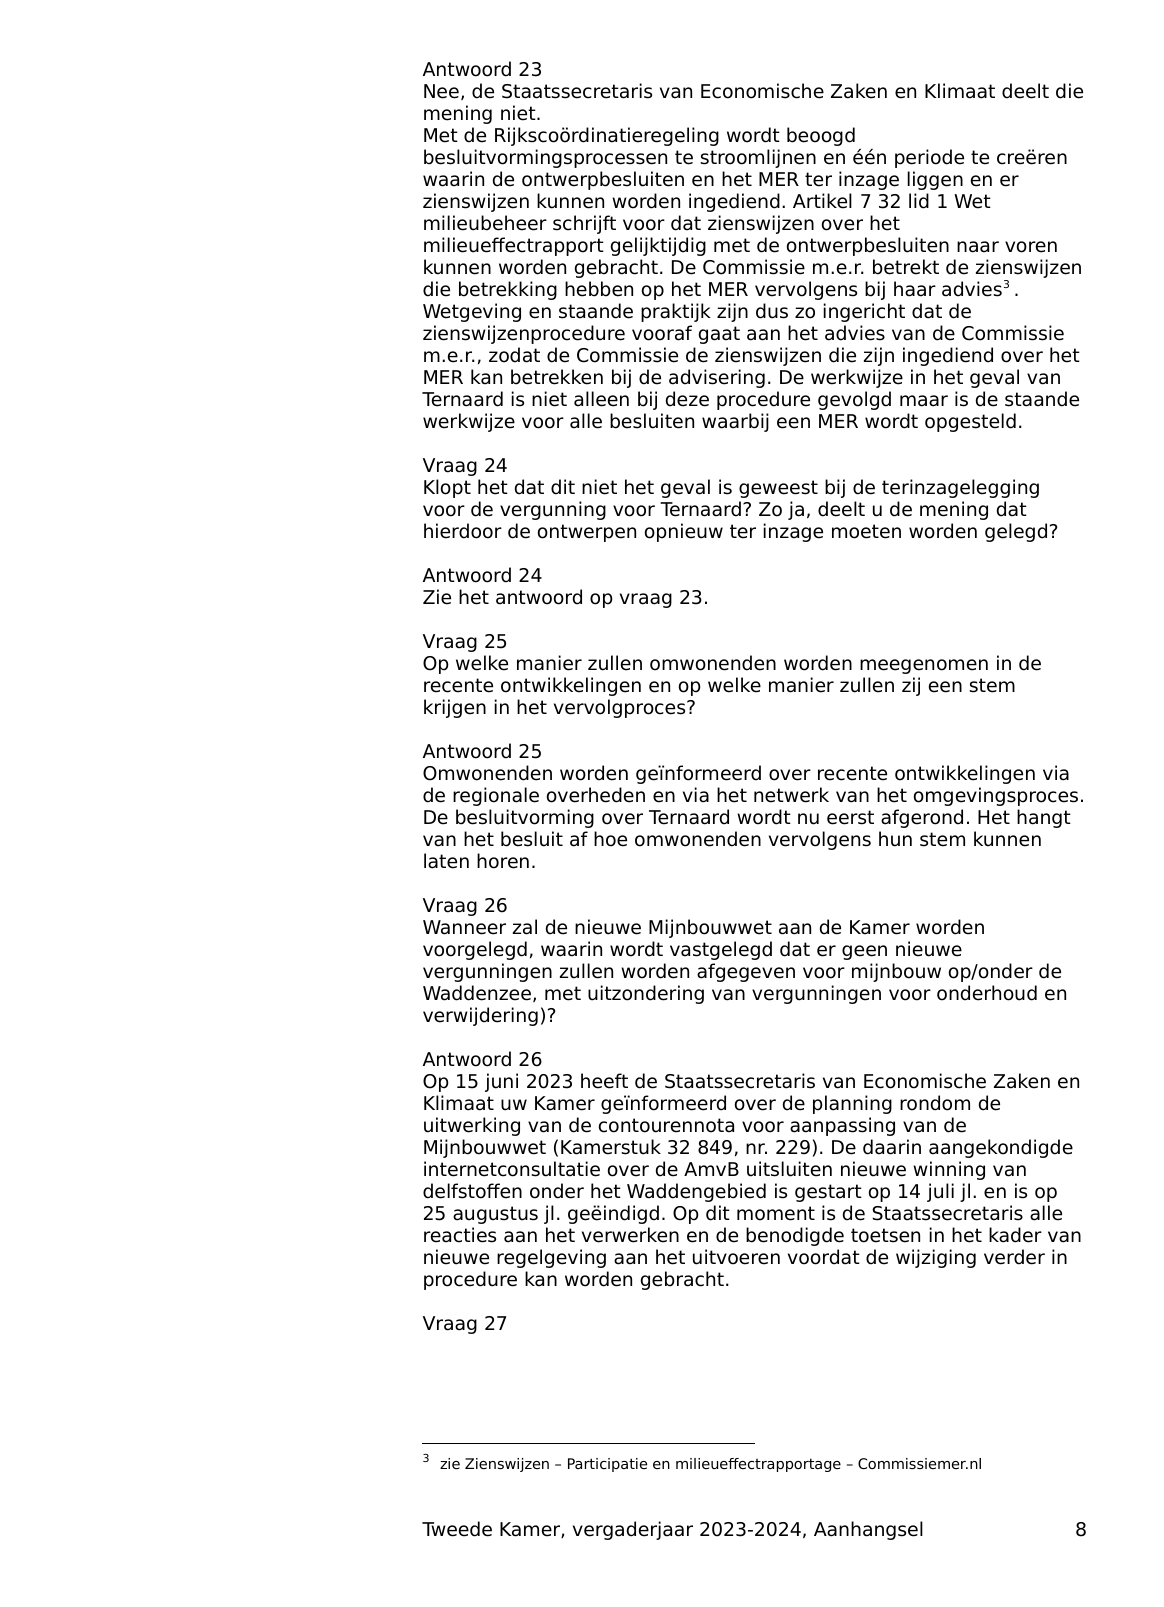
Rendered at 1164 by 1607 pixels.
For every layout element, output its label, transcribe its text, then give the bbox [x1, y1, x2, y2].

text Vraag 26 [422, 895, 1087, 917]
text Zie het antwoord op vraag 23. [422, 587, 1087, 609]
text Op welke manier zullen omwonenden worden meegenomen in de recente ontwikkelingen en op welke manier zullen zij een stem krijgen in het vervolgproces? [422, 653, 1087, 719]
text Met de Rijkscoördinatieregeling wordt beoogd besluitvormingsprocessen te stroomlijnen en één periode te creëren waarin de ontwerpbesluiten en het MER ter inzage liggen en er zienswijzen kunnen worden ingediend. Artikel 7 32 lid 1 Wet milieubeheer schrijft voor dat zienswijzen over het milieueffectrapport gelijktijdig met de ontwerpbesluiten naar voren kunnen worden gebracht. De Commissie m.e.r. betrekt de zienswijzen die betrekking hebben op het MER vervolgens bij haar advies. Wetgeving en staande praktijk zijn dus zo ingericht dat de zienswijzenprocedure vooraf gaat aan het advies van de Commissie m.e.r., zodat de Commissie de zienswijzen die zijn ingediend over het MER kan betrekken bij de advisering. De werkwijze in het geval van Ternaard is niet alleen bij deze procedure gevolgd maar is de staande werkwijze voor alle besluiten waarbij een MER wordt opgesteld. [422, 125, 1087, 433]
text Klopt het dat dit niet het geval is geweest bij de terinzagelegging voor de vergunning voor Ternaard? Zo ja, deelt u de mening dat hierdoor de ontwerpen opnieuw ter inzage moeten worden gelegd? [422, 477, 1087, 543]
text zie Zienswijzen – Participatie en milieueffectrapportage – Commissiemer.nl [422, 1452, 1087, 1474]
text Antwoord 23 [422, 59, 1087, 81]
text Antwoord 26 [422, 1049, 1087, 1071]
text Vraag 25 [422, 631, 1087, 653]
text Op 15 juni 2023 heeft de Staatssecretaris van Economische Zaken en Klimaat uw Kamer geïnformeerd over de planning rondom de uitwerking van de contourennota voor aanpassing van de Mijnbouwwet (Kamerstuk 32 849, nr. 229). De daarin aangekondigde internetconsultatie over de AmvB uitsluiten nieuwe winning van delfstoffen onder het Waddengebied is gestart op 14 juli jl. en is op 25 augustus jl. geëindigd. Op dit moment is de Staatssecretaris alle reacties aan het verwerken en de benodigde toetsen in het kader van nieuwe regelgeving aan het uitvoeren voordat de wijziging verder in procedure kan worden gebracht. [422, 1071, 1087, 1291]
text Omwonenden worden geïnformeerd over recente ontwikkelingen via de regionale overheden en via het netwerk van het omgevingsproces. De besluitvorming over Ternaard wordt nu eerst afgerond. Het hangt van het besluit af hoe omwonenden vervolgens hun stem kunnen laten horen. [422, 763, 1087, 873]
text Wanneer zal de nieuwe Mijnbouwwet aan de Kamer worden voorgelegd, waarin wordt vastgelegd dat er geen nieuwe vergunningen zullen worden afgegeven voor mijnbouw op/onder de Waddenzee, met uitzondering van vergunningen voor onderhoud en verwijdering)? [422, 917, 1087, 1027]
text Nee, de Staatssecretaris van Economische Zaken en Klimaat deelt die mening niet. [422, 81, 1087, 125]
text Antwoord 25 [422, 741, 1087, 763]
text Antwoord 24 [422, 565, 1087, 587]
text Vraag 24 [422, 455, 1087, 477]
text Vraag 27 [422, 1313, 1087, 1335]
